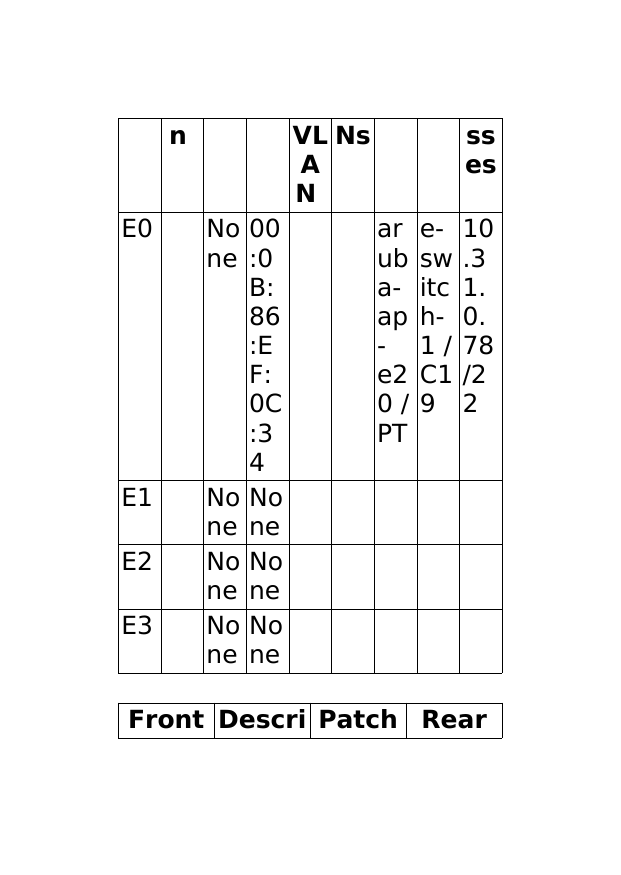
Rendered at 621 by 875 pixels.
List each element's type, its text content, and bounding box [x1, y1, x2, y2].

table_header [204, 119, 246, 212]
table_cell [290, 213, 331, 480]
table_cell [332, 545, 374, 608]
table_cell [332, 213, 374, 480]
table_cell [290, 481, 331, 544]
table_header [119, 119, 161, 212]
table_cell None [247, 610, 289, 673]
table_cell [418, 545, 459, 608]
table_cell [375, 610, 417, 673]
table_cell [332, 610, 374, 673]
table_cell [375, 481, 417, 544]
table_cell E0 [119, 213, 161, 480]
table_cell [162, 213, 203, 480]
table_cell [418, 610, 459, 673]
table_cell [460, 545, 502, 608]
table_header VLAN [290, 119, 331, 212]
table_cell None [204, 610, 246, 673]
table_header [418, 119, 459, 212]
table_cell 00:0B:86:EF:0C:34 [247, 213, 289, 480]
table_cell None [247, 545, 289, 608]
table_cell [162, 481, 203, 544]
table_cell None [247, 481, 289, 544]
table_cell [290, 545, 331, 608]
table_header sses [460, 119, 502, 212]
table_cell [290, 610, 331, 673]
table_header Ns [332, 119, 374, 212]
table_header [375, 119, 417, 212]
table_cell [460, 481, 502, 544]
table_cell None [204, 481, 246, 544]
table_cell [162, 610, 203, 673]
table_cell E3 [119, 610, 161, 673]
table_cell [460, 610, 502, 673]
table_header n [162, 119, 203, 212]
table_header Descri [215, 704, 310, 738]
table_cell E2 [119, 545, 161, 608]
table_cell None [204, 545, 246, 608]
table_cell [162, 545, 203, 608]
table_cell None [204, 213, 246, 480]
table_cell [418, 481, 459, 544]
table_header Front [119, 704, 214, 738]
table_cell e-switch-1 / C19 [418, 213, 459, 480]
table_cell 10.31.0.78/22 [460, 213, 502, 480]
table_cell aruba-ap-e20 / PT [375, 213, 417, 480]
table_header Patch [311, 704, 406, 738]
table_cell [332, 481, 374, 544]
table_cell [375, 545, 417, 608]
table_cell E1 [119, 481, 161, 544]
table_header Rear [407, 704, 502, 738]
table_header [247, 119, 289, 212]
